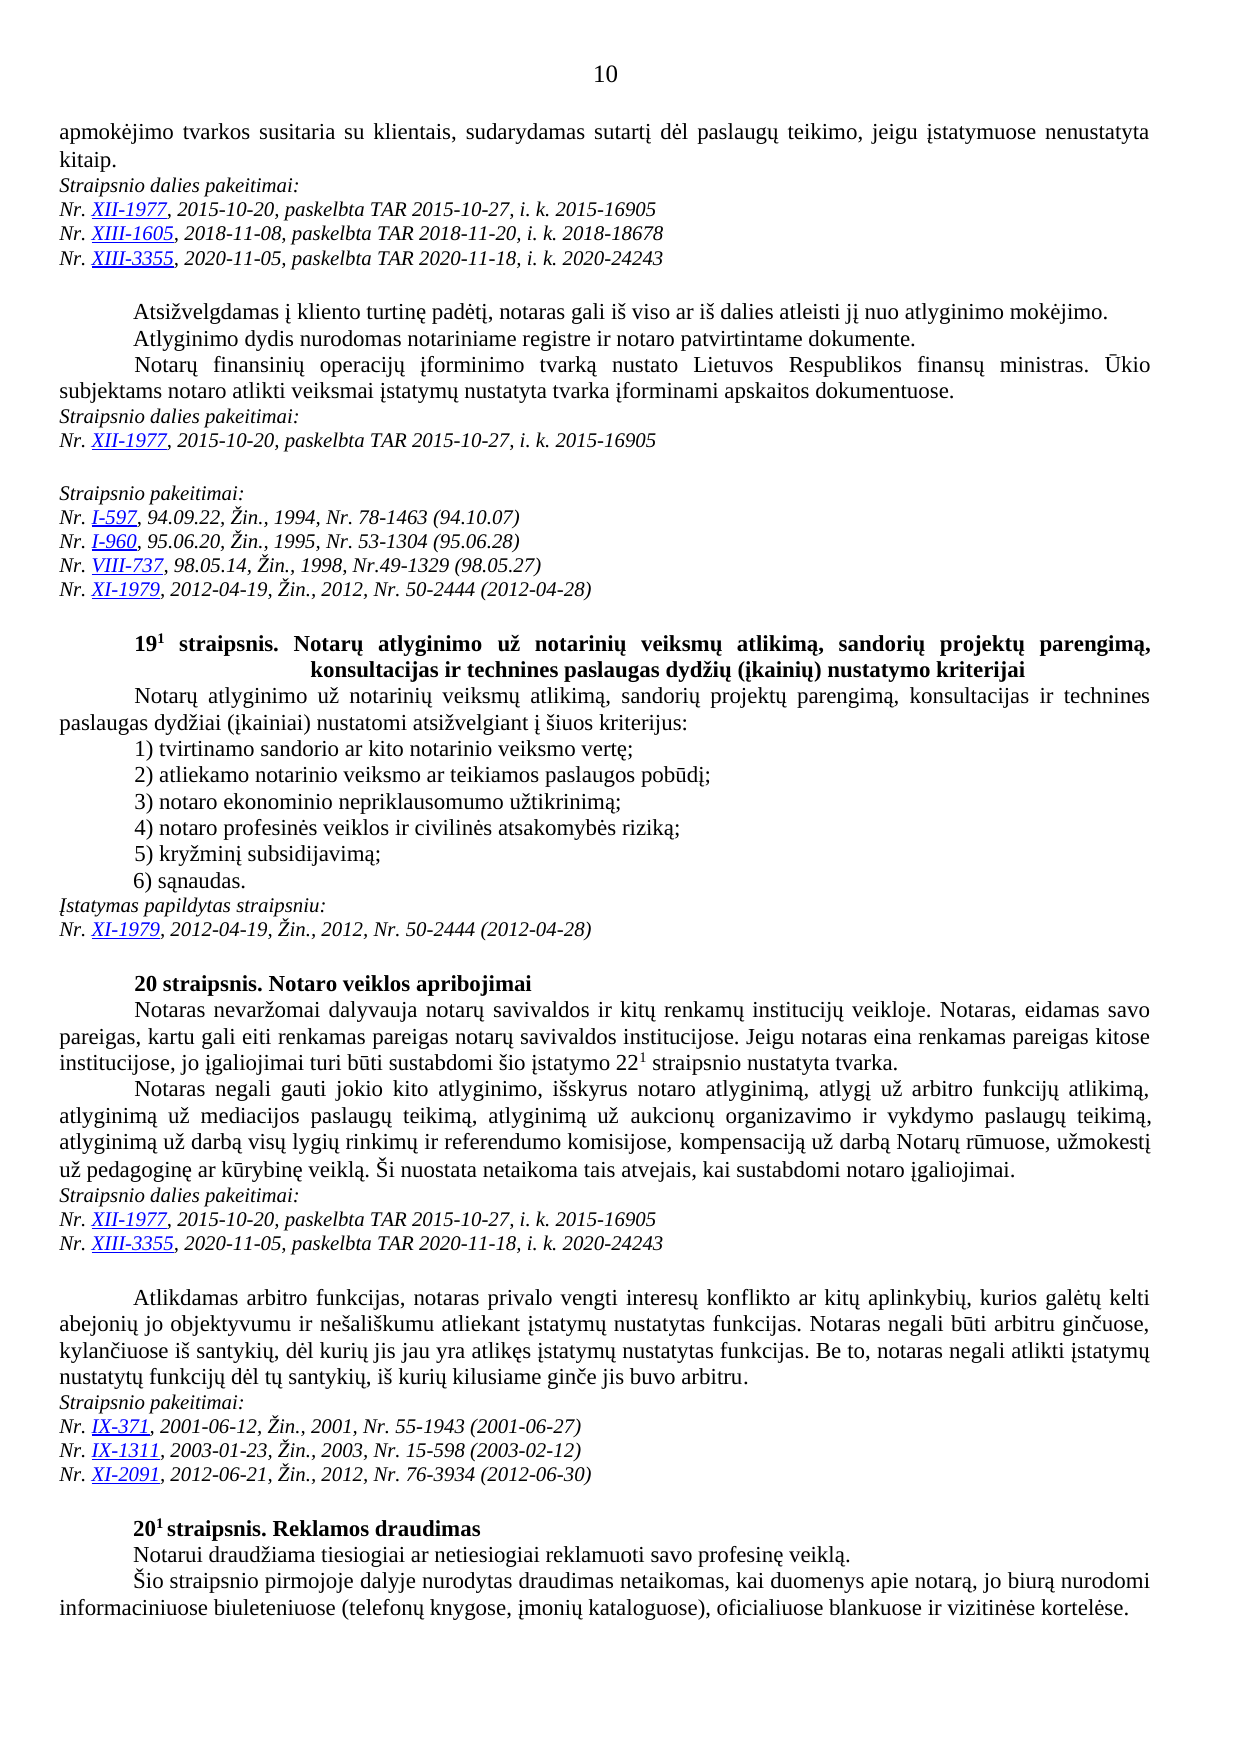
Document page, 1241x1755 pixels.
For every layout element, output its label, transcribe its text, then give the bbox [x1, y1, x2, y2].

text Įstatymas papildytas straipsniu: [59, 893, 1152, 917]
text Notarų finansinių operacijų įforminimo tvarką nustato Lietuvos Respublikos finansų ministras. Ūkio subjektams notaro atlikti veiksmai įstatymų nustatyta tvarka įforminami apskaitos dokumentuose. [59, 351, 1152, 404]
text Nr. XIII-1605, 2018-11-08, paskelbta TAR 2018-11-20, i. k. 2018-18678 [59, 221, 1152, 245]
text Nr. VIII-737, 98.05.14, Žin., 1998, Nr.49-1329 (98.05.27) [59, 553, 1152, 577]
text Nr. I-597, 94.09.22, Žin., 1994, Nr. 78-1463 (94.10.07) [59, 504, 1152, 529]
text Notarui draudžiama tiesiogiai ar netiesiogiai reklamuoti savo profesinę veiklą. [59, 1541, 1152, 1567]
text Nr. XII-1977, 2015-10-20, paskelbta TAR 2015-10-27, i. k. 2015-16905 [59, 197, 1152, 221]
text Nr. XIII-3355, 2020-11-05, paskelbta TAR 2020-11-18, i. k. 2020-24243 [59, 245, 1152, 269]
text Nr. XII-1977, 2015-10-20, paskelbta TAR 2015-10-27, i. k. 2015-16905 [59, 428, 1152, 452]
text 6) sąnaudas. [59, 867, 1152, 893]
text 20 straipsnis. Notaro veiklos apribojimai [59, 970, 1152, 996]
text 201 straipsnis. Reklamos draudimas [59, 1514, 1152, 1541]
text Straipsnio pakeitimai: [59, 481, 1152, 504]
text Notarų atlyginimo už notarinių veiksmų atlikimą, sandorių projektų parengimą, konsultacijas ir technines paslaugas dydžiai (įkainiai) nustatomi atsižvelgiant į šiuos kriterijus: [59, 682, 1152, 735]
text Atsižvelgdamas į kliento turtinę padėtį, notaras gali iš viso ar iš dalies atleisti jį nuo atlyginimo mokėjimo. [59, 298, 1152, 324]
text Nr. XIII-3355, 2020-11-05, paskelbta TAR 2020-11-18, i. k. 2020-24243 [59, 1231, 1152, 1255]
text apmokėjimo tvarkos susitaria su klientais, sudarydamas sutartį dėl paslaugų teikimo, jeigu įstatymuose nenustatyta kitaip. [59, 118, 1152, 173]
text Straipsnio dalies pakeitimai: [59, 1183, 1152, 1207]
text 191 straipsnis. Notarų atlyginimo už notarinių veiksmų atlikimą, sandorių projektų parengimą, konsultacijas ir technines paslaugas dydžių (įkainių) nustatymo kriterijai [134, 629, 1152, 682]
text Nr. XI-1979, 2012-04-19, Žin., 2012, Nr. 50-2444 (2012-04-28) [59, 917, 1152, 941]
text Notaras nevaržomai dalyvauja notarų savivaldos ir kitų renkamų institucijų veikloje. Notaras, eidamas savo pareigas, kartu gali eiti renkamas pareigas notarų savivaldos institucijose. Jeigu notaras eina renkamas pareigas kitose institucijose, jo įgaliojimai turi būti sustabdomi šio įstatymo 221 straipsnio nustatyta tvarka. [59, 996, 1152, 1075]
text 3) notaro ekonominio nepriklausomumo užtikrinimą; [59, 788, 1152, 814]
text Straipsnio dalies pakeitimai: [59, 404, 1152, 428]
text Nr. XI-1979, 2012-04-19, Žin., 2012, Nr. 50-2444 (2012-04-28) [59, 577, 1152, 601]
text Nr. IX-371, 2001-06-12, Žin., 2001, Nr. 55-1943 (2001-06-27) [59, 1414, 1152, 1438]
text Nr. IX-1311, 2003-01-23, Žin., 2003, Nr. 15-598 (2003-02-12) [59, 1438, 1152, 1462]
text Nr. I-960, 95.06.20, Žin., 1995, Nr. 53-1304 (95.06.28) [59, 529, 1152, 553]
text 5) kryžminį subsidijavimą; [59, 840, 1152, 867]
text 4) notaro profesinės veiklos ir civilinės atsakomybės riziką; [59, 814, 1152, 840]
text Atlikdamas arbitro funkcijas, notaras privalo vengti interesų konflikto ar kitų aplinkybių, kurios galėtų kelti abejonių jo objektyvumu ir nešališkumu atliekant įstatymų nustatytas funkcijas. Notaras negali būti arbitru ginčuose, kylančiuose iš santykių, dėl kurių jis jau yra atlikęs įstatymų nustatytas funkcijas. Be to, notaras negali atlikti įstatymų nustatytų funkcijų dėl tų santykių, iš kurių kilusiame ginče jis buvo arbitru. [59, 1284, 1152, 1389]
text Šio straipsnio pirmojoje dalyje nurodytas draudimas netaikomas, kai duomenys apie notarą, jo biurą nurodomi informaciniuose biuleteniuose (telefonų knygose, įmonių kataloguose), oficialiuose blankuose ir vizitinėse kortelėse. [59, 1567, 1152, 1620]
text 2) atliekamo notarinio veiksmo ar teikiamos paslaugos pobūdį; [59, 761, 1152, 788]
text Straipsnio dalies pakeitimai: [59, 173, 1152, 197]
text Atlyginimo dydis nurodomas notariniame registre ir notaro patvirtintame dokumente. [59, 324, 1152, 351]
text Straipsnio pakeitimai: [59, 1389, 1152, 1414]
text Notaras negali gauti jokio kito atlyginimo, išskyrus notaro atlyginimą, atlygį už arbitro funkcijų atlikimą, atlyginimą už mediacijos paslaugų teikimą, atlyginimą už aukcionų organizavimo ir vykdymo paslaugų teikimą, atlyginimą už darbą visų lygių rinkimų ir referendumo komisijose, kompensaciją už darbą Notarų rūmuose, užmokestį už pedagoginę ar kūrybinę veiklą. Ši nuostata netaikoma tais atvejais, kai sustabdomi notaro įgaliojimai. [59, 1075, 1152, 1183]
text 1) tvirtinamo sandorio ar kito notarinio veiksmo vertę; [59, 735, 1152, 761]
text Nr. XI-2091, 2012-06-21, Žin., 2012, Nr. 76-3934 (2012-06-30) [59, 1462, 1152, 1486]
text Nr. XII-1977, 2015-10-20, paskelbta TAR 2015-10-27, i. k. 2015-16905 [59, 1207, 1152, 1231]
